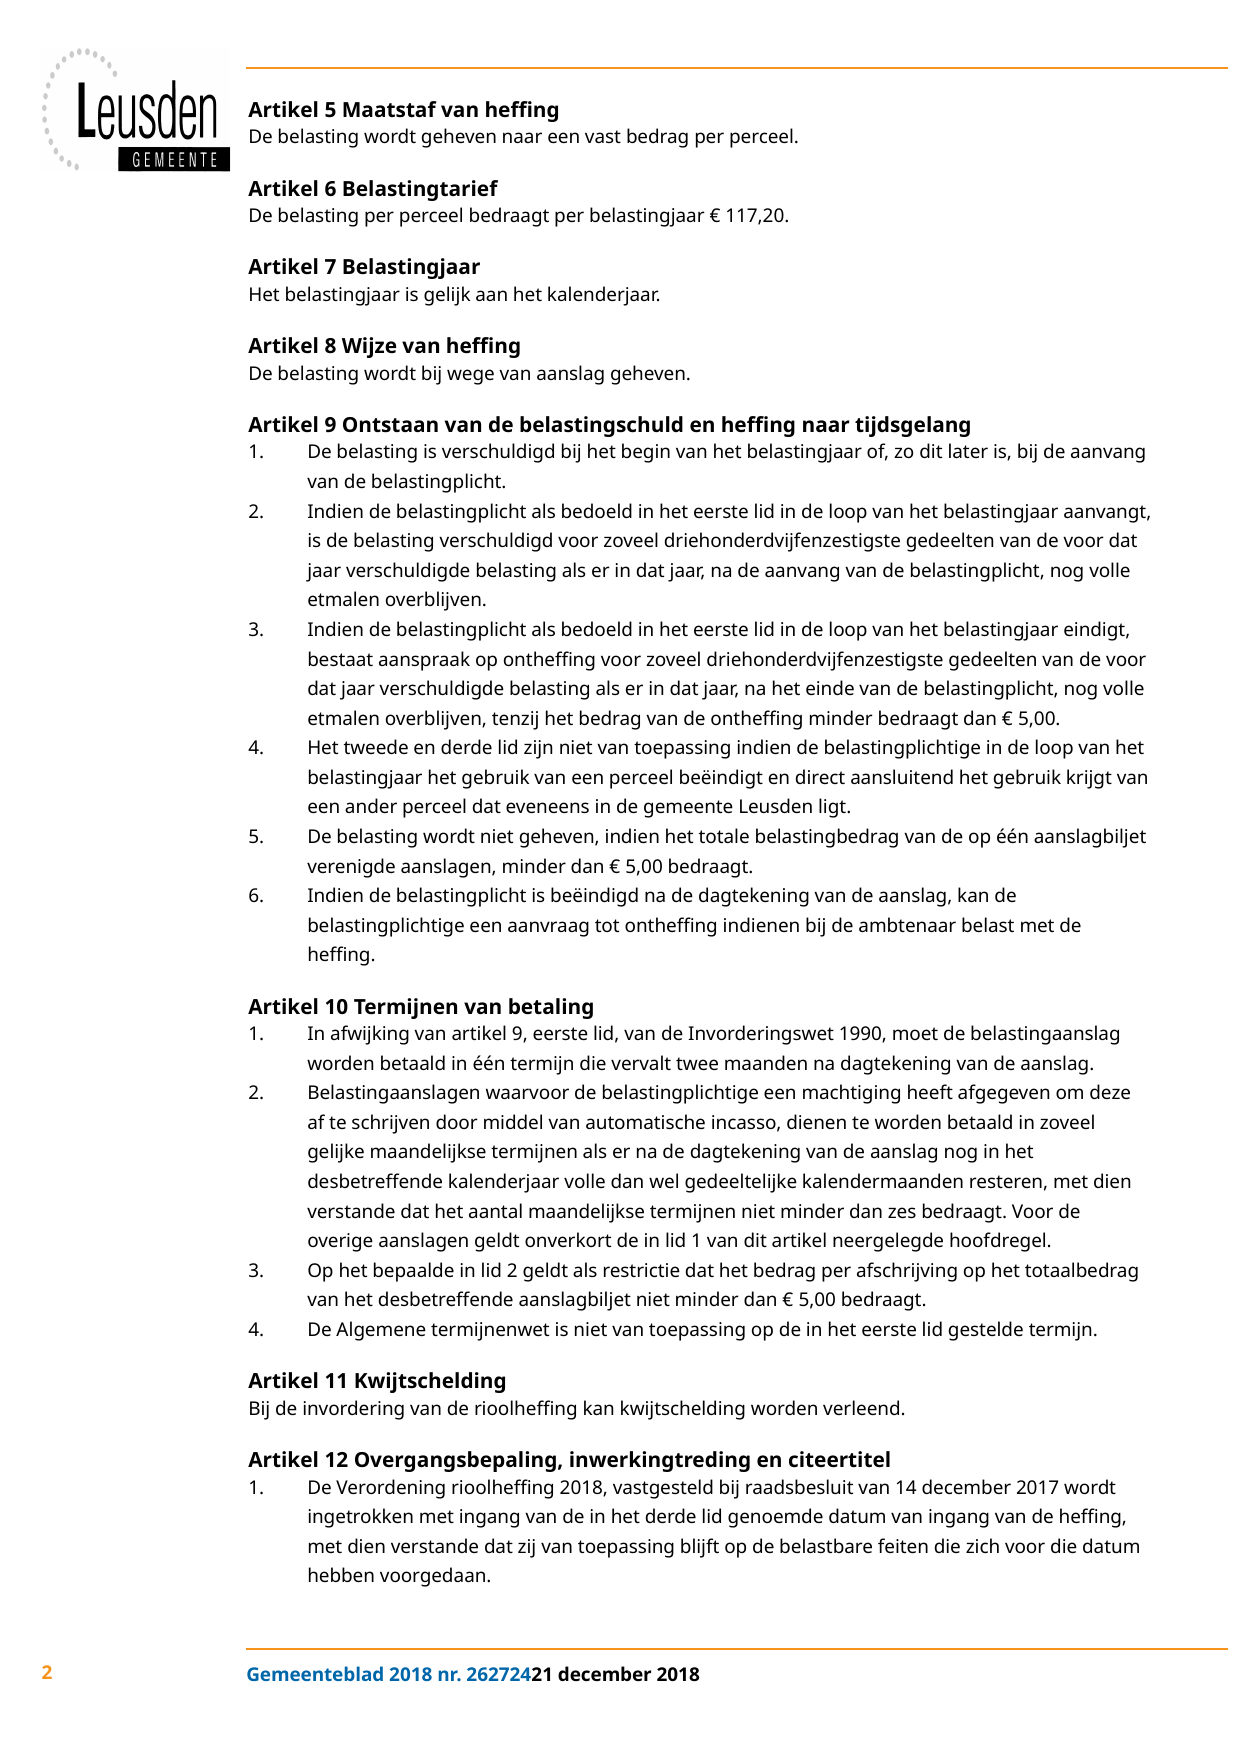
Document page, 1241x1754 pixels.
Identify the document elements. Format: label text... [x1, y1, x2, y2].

text Het belastingjaar is gelijk aan het kalenderjaar. [248, 281, 1152, 307]
list Het tweede en derde lid zijn niet van toepassing indien de belastingplichtige in de loop van het belastingjaar het gebruik van een perceel beëindigt en direct aansluitend het gebruik krijgt van een ander perceel dat eveneens in de gemeente Leusden ligt. [248, 734, 1152, 819]
text Artikel 6 Belastingtarief [248, 174, 1152, 202]
list Op het bepaalde in lid 2 geldt als restrictie dat het bedrag per afschrijving op het totaalbedrag van het desbetreffende aanslagbiljet niet minder dan € 5,00 bedraagt. [248, 1257, 1152, 1312]
text Artikel 5 Maatstaf van heffing [248, 95, 1152, 123]
list De belasting is verschuldigd bij het begin van het belastingjaar of, zo dit later is, bij de aanvang van de belastingplicht. [248, 439, 1152, 494]
text De belasting wordt geheven naar een vast bedrag per perceel. [248, 123, 1152, 149]
text Artikel 8 Wijze van heffing [248, 331, 1152, 360]
text Artikel 7 Belastingjaar [248, 252, 1152, 281]
list De Verordening rioolheffing 2018, vastgesteld bij raadsbesluit van 14 december 2017 wordt ingetrokken met ingang van de in het derde lid genoemde datum van ingang van de heffing, met dien verstande dat zij van toepassing blijft op de belastbare feiten die zich voor die datum hebben voorgedaan. [248, 1474, 1152, 1588]
list De Algemene termijnenwet is niet van toepassing op de in het eerste lid gestelde termijn. [248, 1316, 1152, 1342]
list Indien de belastingplicht is beëindigd na de dagtekening van de aanslag, kan de belastingplichtige een aanvraag tot ontheffing indienen bij de ambtenaar belast met de heffing. [248, 882, 1152, 967]
text Artikel 11 Kwijtschelding [248, 1367, 1152, 1395]
text Artikel 12 Overgangsbepaling, inwerkingtreding en citeertitel [248, 1446, 1152, 1474]
list In afwijking van artikel 9, eerste lid, van de Invorderingswet 1990, moet de belastingaanslag worden betaald in één termijn die vervalt twee maanden na dagtekening van de aanslag. [248, 1020, 1152, 1076]
text Bij de invordering van de rioolheffing kan kwijtschelding worden verleend. [248, 1395, 1152, 1421]
list De belasting wordt niet geheven, indien het totale belastingbedrag van de op één aanslagbiljet verenigde aanslagen, minder dan € 5,00 bedraagt. [248, 823, 1152, 878]
list Indien de belastingplicht als bedoeld in het eerste lid in de loop van het belastingjaar eindigt, bestaat aanspraak op ontheffing voor zoveel driehonderdvijfenzestigste gedeelten van de voor dat jaar verschuldigde belasting als er in dat jaar, na het einde van de belastingplicht, nog volle etmalen overblijven, tenzij het bedrag van de ontheffing minder bedraagt dan € 5,00. [248, 616, 1152, 731]
text Artikel 9 Ontstaan van de belastingschuld en heffing naar tijdsgelang [248, 410, 1152, 439]
list Indien de belastingplicht als bedoeld in het eerste lid in de loop van het belastingjaar aanvangt, is de belasting verschuldigd voor zoveel driehonderdvijfenzestigste gedeelten van de voor dat jaar verschuldigde belasting als er in dat jaar, na de aanvang van de belastingplicht, nog volle etmalen overblijven. [248, 498, 1152, 612]
list Belastingaanslagen waarvoor de belastingplichtige een machtiging heeft afgegeven om deze af te schrijven door middel van automatische incasso, dienen te worden betaald in zoveel gelijke maandelijkse termijnen als er na de dagtekening van de aanslag nog in het desbetreffende kalenderjaar volle dan wel gedeeltelijke kalendermaanden resteren, met dien verstande dat het aantal maandelijkse termijnen niet minder dan zes bedraagt. Voor de overige aanslagen geldt onverkort de in lid 1 van dit artikel neergelegde hoofdregel. [248, 1079, 1152, 1253]
picture [41, 47, 231, 172]
text Artikel 10 Termijnen van betaling [248, 992, 1152, 1020]
text De belasting per perceel bedraagt per belastingjaar € 117,20. [248, 202, 1152, 228]
text De belasting wordt bij wege van aanslag geheven. [248, 360, 1152, 386]
